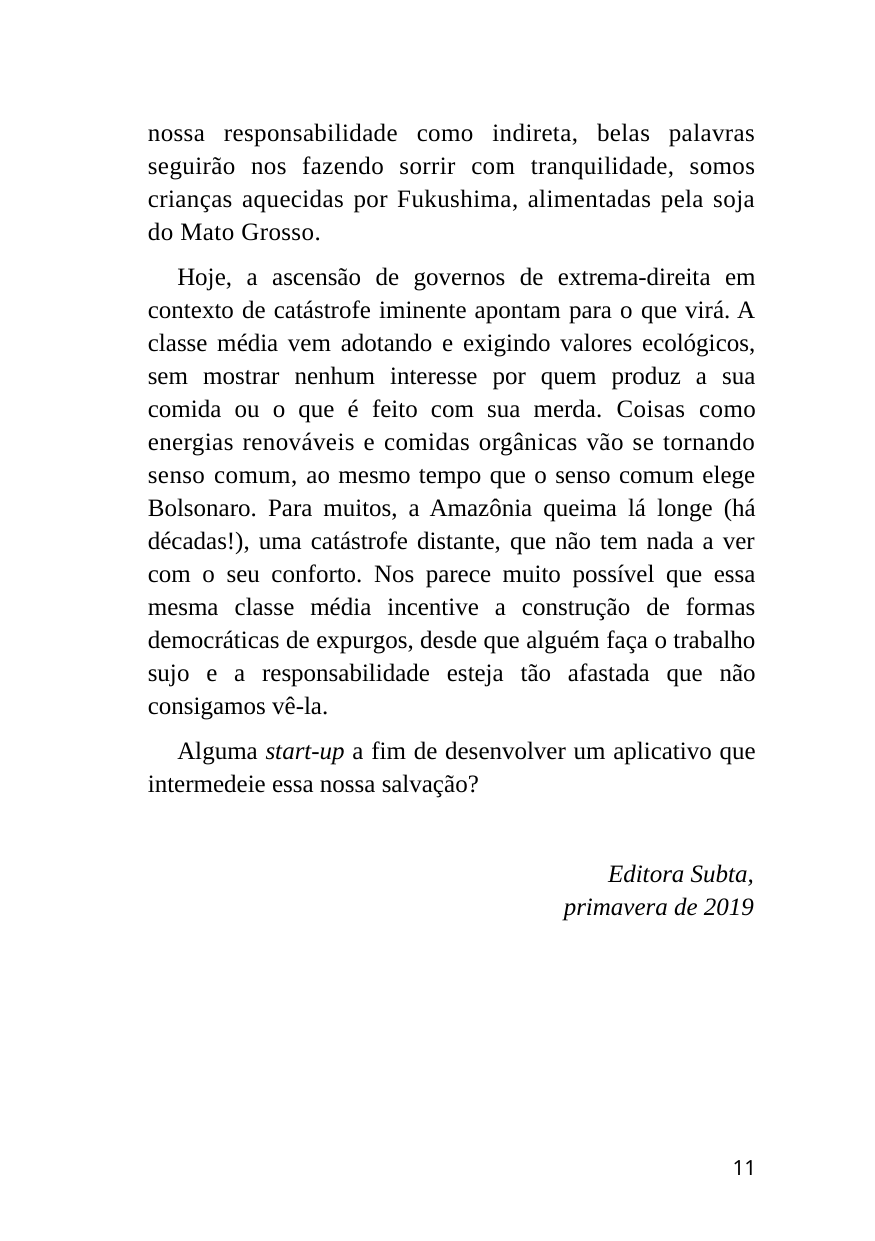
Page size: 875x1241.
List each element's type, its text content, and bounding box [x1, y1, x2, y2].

text Editora Subta, primavera de 2019 [148, 859, 756, 920]
text Hoje, a ascensão de governos de extrema-direita em contexto de catástrofe iminente apontam para o que virá. A classe média vem adotando e exigindo valores ecológicos, sem mostrar nenhum interesse por quem produz a sua comida ou o que é feito com sua merda. Coisas como energias renováveis e comidas orgânicas vão se tornando senso comum, ao mesmo tempo que o senso comum elege Bolsonaro. Para muitos, a Amazônia queima lá longe (há décadas!), uma catástrofe distante, que não tem nada a ver com o seu conforto. Nos parece muito possível que essa mesma classe média incentive a construção de formas democráticas de expurgos, desde que alguém faça o trabalho sujo e a responsabilidade esteja tão afastada que não consigamos vê-la. [148, 262, 756, 720]
text Alguma start-up a fim de desenvolver um aplicativo que intermedeie essa nossa salvação? [148, 736, 756, 798]
text nossa responsabilidade como indireta, belas palavras seguirão nos fazendo sorrir com tranquilidade, somos crianças aquecidas por Fukushima, alimentadas pela soja do Mato Grosso. [148, 118, 756, 246]
